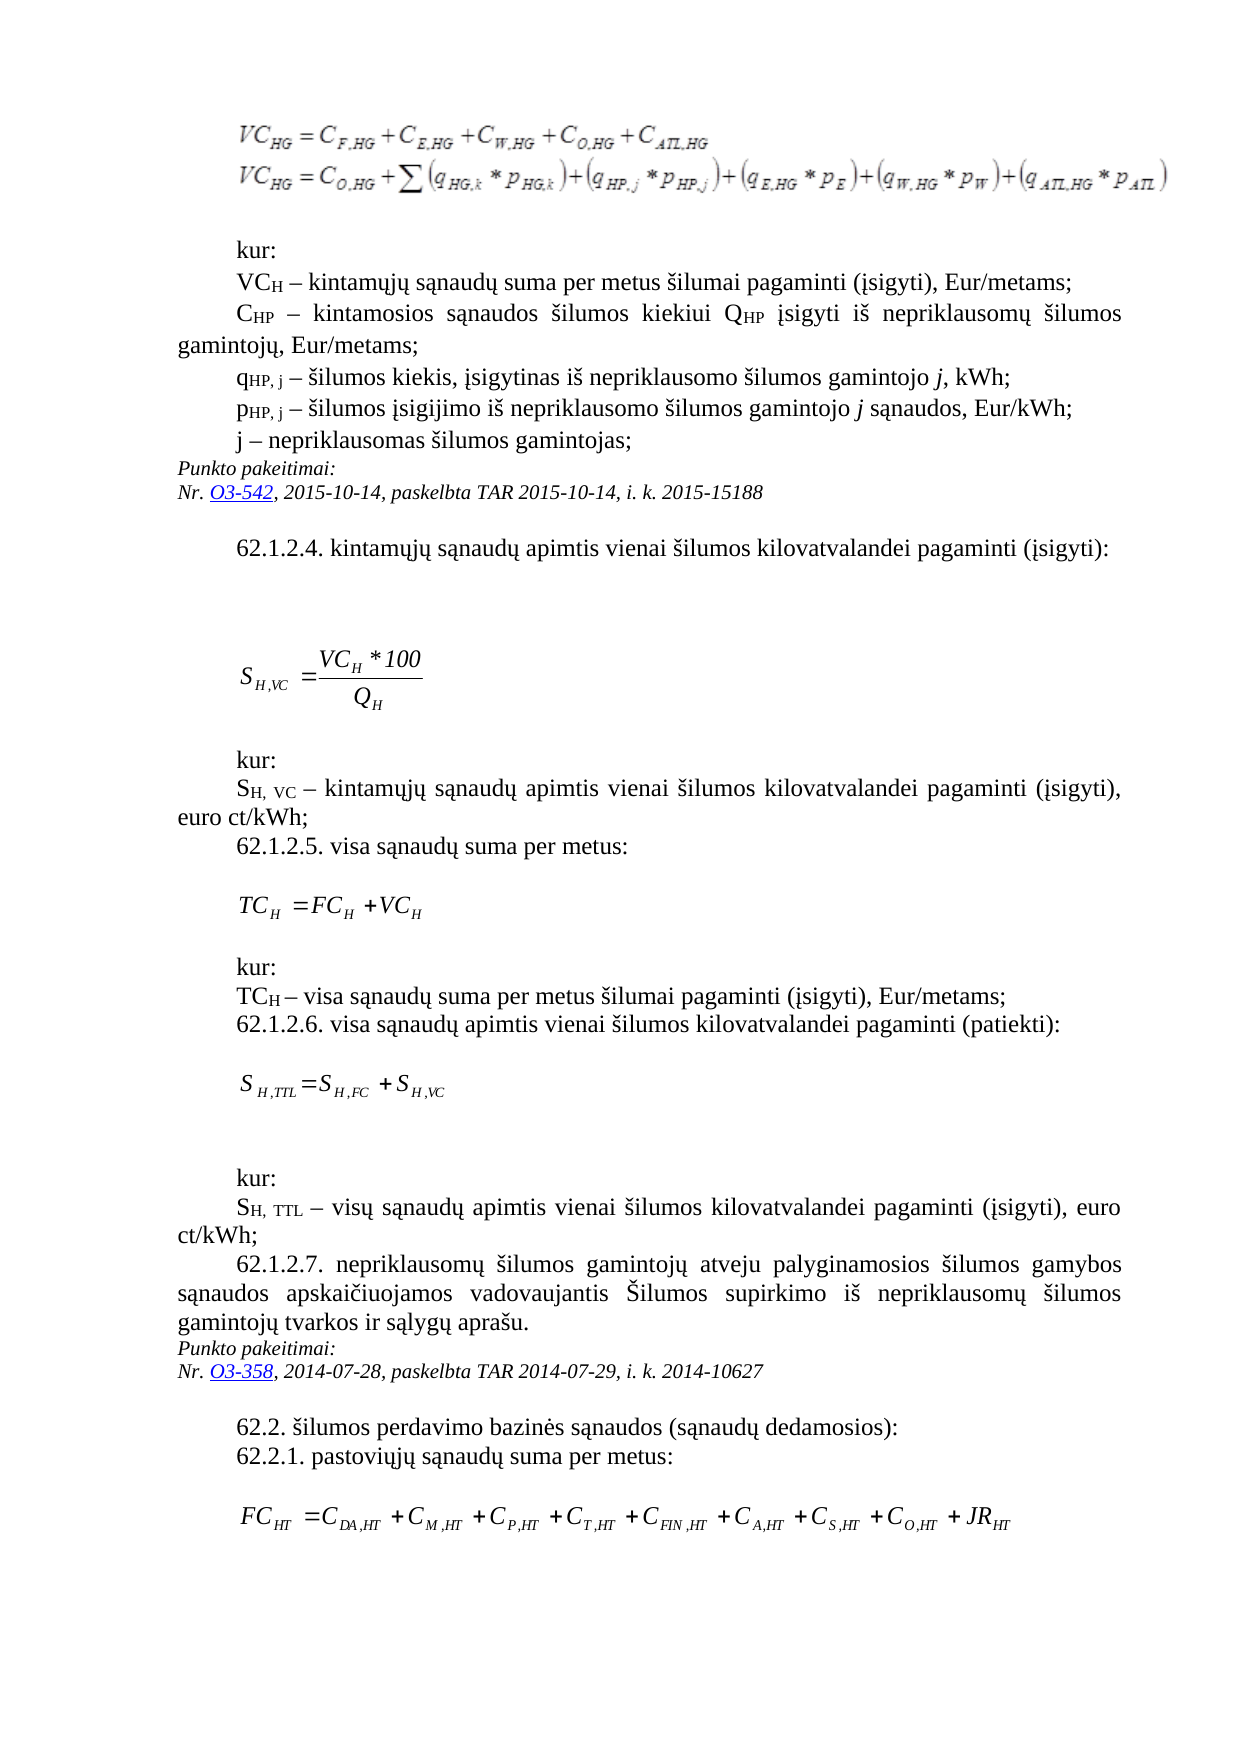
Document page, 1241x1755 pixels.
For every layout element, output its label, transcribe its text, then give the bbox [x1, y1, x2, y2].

text kur: [177, 235, 1122, 264]
text TCH – visa sąnaudų suma per metus šilumai pagaminti (įsigyti), Eur/metams; [177, 981, 1122, 1009]
text Nr. O3-542, 2015-10-14, paskelbta TAR 2015-10-14, i. k. 2015-15188 [177, 480, 1122, 504]
text SH, TTL – visų sąnaudų apimtis vienai šilumos kilovatvalandei pagaminti (įsigyti), euro ct/kWh; [177, 1192, 1122, 1249]
text kur: [177, 745, 1122, 773]
text Nr. O3-358, 2014-07-28, paskelbta TAR 2014-07-29, i. k. 2014-10627 [177, 1359, 1122, 1383]
text j – nepriklausomas šilumos gamintojas; [177, 425, 1122, 453]
text Punkto pakeitimai: [177, 456, 1122, 480]
text 62.2. šilumos perdavimo bazinės sąnaudos (sąnaudų dedamosios): [177, 1412, 1122, 1441]
text 62.1.2.7. nepriklausomų šilumos gamintojų atveju palyginamosios šilumos gamybos sąnaudos apskaičiuojamos vadovaujantis Šilumos supirkimo iš nepriklausomų šilumos gamintojų tvarkos ir sąlygų aprašu. [177, 1249, 1122, 1335]
text 62.1.2.5. visa sąnaudų suma per metus: [177, 831, 1122, 860]
text 62.1.2.4. kintamųjų sąnaudų apimtis vienai šilumos kilovatvalandei pagaminti (įsigyti): [177, 533, 1122, 562]
text SH, VC – kintamųjų sąnaudų apimtis vienai šilumos kilovatvalandei pagaminti (įsigyti), euro ct/kWh; [177, 773, 1122, 831]
text Punkto pakeitimai: [177, 1335, 1122, 1359]
text CHP – kintamosios sąnaudos šilumos kiekiui QHP įsigyti iš nepriklausomų šilumos gamintojų, Eur/metams; [177, 298, 1122, 359]
text pHP, j – šilumos įsigijimo iš nepriklausomo šilumos gamintojo j sąnaudos, Eur/kWh; [177, 393, 1122, 422]
text kur: [177, 952, 1122, 981]
text VCH – kintamųjų sąnaudų suma per metus šilumai pagaminti (įsigyti), Eur/metams; [177, 267, 1122, 296]
text kur: [177, 1163, 1122, 1192]
text 62.2.1. pastoviųjų sąnaudų suma per metus: [177, 1441, 1122, 1470]
text 62.1.2.6. visa sąnaudų apimtis vienai šilumos kilovatvalandei pagaminti (patiekti): [177, 1009, 1122, 1038]
text qHP, j – šilumos kiekis, įsigytinas iš nepriklausomo šilumos gamintojo j, kWh; [177, 362, 1122, 390]
